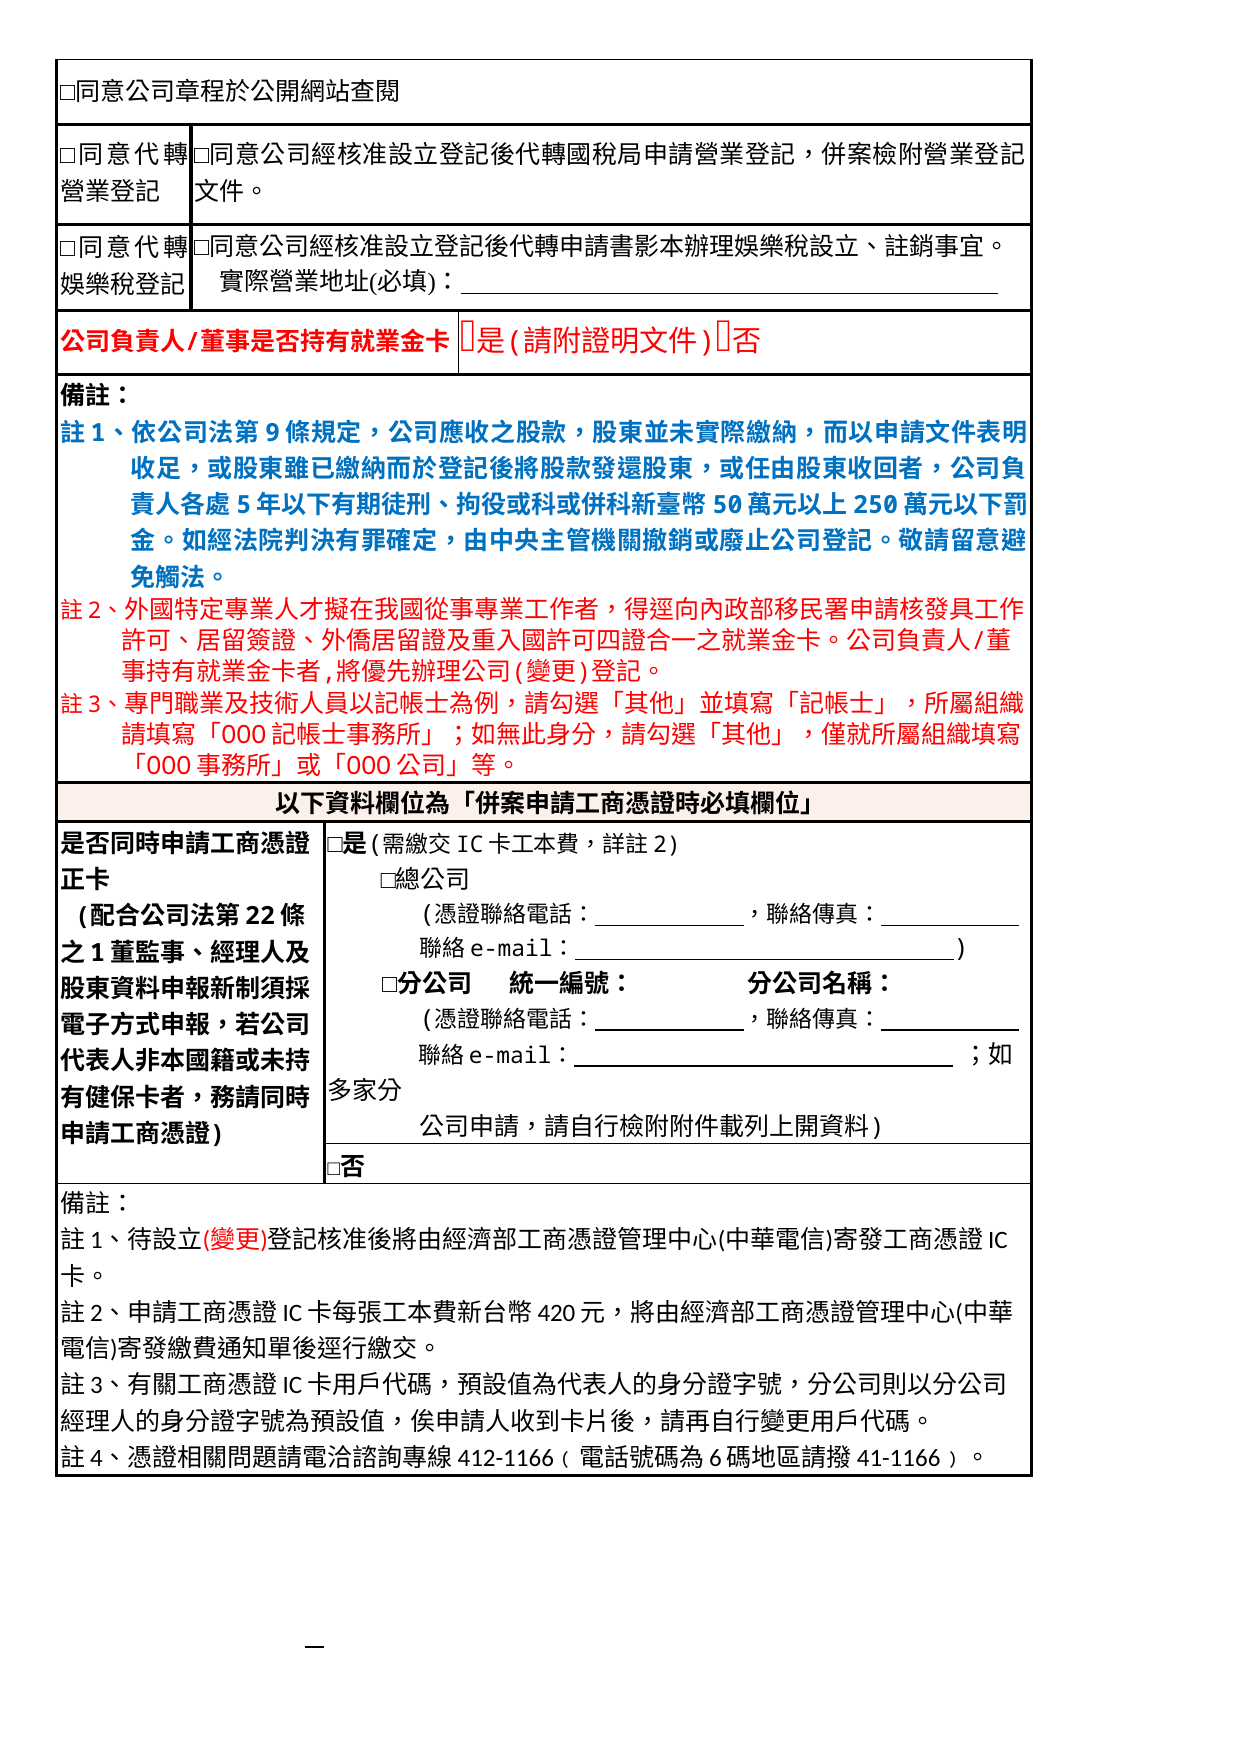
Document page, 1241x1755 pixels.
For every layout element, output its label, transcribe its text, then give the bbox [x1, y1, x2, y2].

table_cell □同意代轉營業登記 [58, 126, 189, 223]
table_cell 公司負責人/董事是否持有就業金卡 [58, 312, 458, 373]
table_cell 以下資料欄位為「併案申請工商憑證時必填欄位」 [58, 784, 1030, 820]
table_cell □否 [326, 1144, 1030, 1182]
table_cell □同意公司章程於公開網站查閱 [58, 60, 1030, 123]
table_cell 是(請附證明文件)否 [459, 312, 1030, 373]
table_cell □同意公司經核准設立登記後代轉國稅局申請營業登記，併案檢附營業登記文件。 [193, 126, 1030, 223]
table_cell 備註： 註1、依公司法第9條規定，公司應收之股款，股東並未實際繳納，而以申請文件表明收足，或股東雖已繳納而於登記後將股款發還股東，或任由股東收回者，公司負責人各處5年以下有期徒刑、拘役或科或併科新臺幣50萬元以上250萬元以下罰金。如經法院判決有罪確定，由中央主管機關撤銷或廢止公司登記。敬請留意避免觸法。 註2、外國特定專業人才擬在我國從事專業工作者，得逕向內政部移民署申請核發具工作許可、居留簽證、外僑居留證及重入國許可四證合一之就業金卡。公司負責人/董事持有就業金卡者,將優先辦理公司(變更)登記。 註3、專門職業及技術人員以記帳士為例，請勾選「其他」並填寫「記帳士」，所屬組織請填寫「OOO記帳士事務所」；如無此身分，請勾選「其他」，僅就所屬組織填寫「OOO事務所」或「OOO公司」等。 [58, 376, 1030, 781]
table_cell 備註： 註1、待設立(變更)登記核准後將由經濟部工商憑證管理中心(中華電信)寄發工商憑證IC卡。 註2、申請工商憑證IC卡每張工本費新台幣420元，將由經濟部工商憑證管理中心(中華電信)寄發繳費通知單後逕行繳交。 註3、有關工商憑證IC卡用戶代碼，預設值為代表人的身分證字號，分公司則以分公司經理人的身分證字號為預設值，俟申請人收到卡片後，請再自行變更用戶代碼。 註4、憑證相關問題請電洽諮詢專線412-1166﹙電話號碼為6碼地區請撥41-1166﹚。 [58, 1184, 1030, 1473]
table_cell □同意公司經核准設立登記後代轉申請書影本辦理娛樂稅設立、註銷事宜。 實際營業地址(必填)： [193, 226, 1030, 309]
table_cell 是否同時申請工商憑證正卡 (配合公司法第22條之1董監事、經理人及股東資料申報新制須採電子方式申報，若公司代表人非本國籍或未持有健保卡者，務請同時申請工商憑證) [58, 823, 323, 1182]
table_cell □是(需繳交IC卡工本費，詳註2) □總公司 (憑證聯絡電話： ，聯絡傳真： 聯絡e-mail： ) □分公司 統一編號： 分公司名稱： (憑證聯絡電話： ，聯絡傳真： 聯絡e-mail： ；如多家分 公司申請，請自行檢附附件載列上開資料) [326, 823, 1030, 1143]
table_cell □同意代轉娛樂稅登記 [58, 226, 189, 309]
